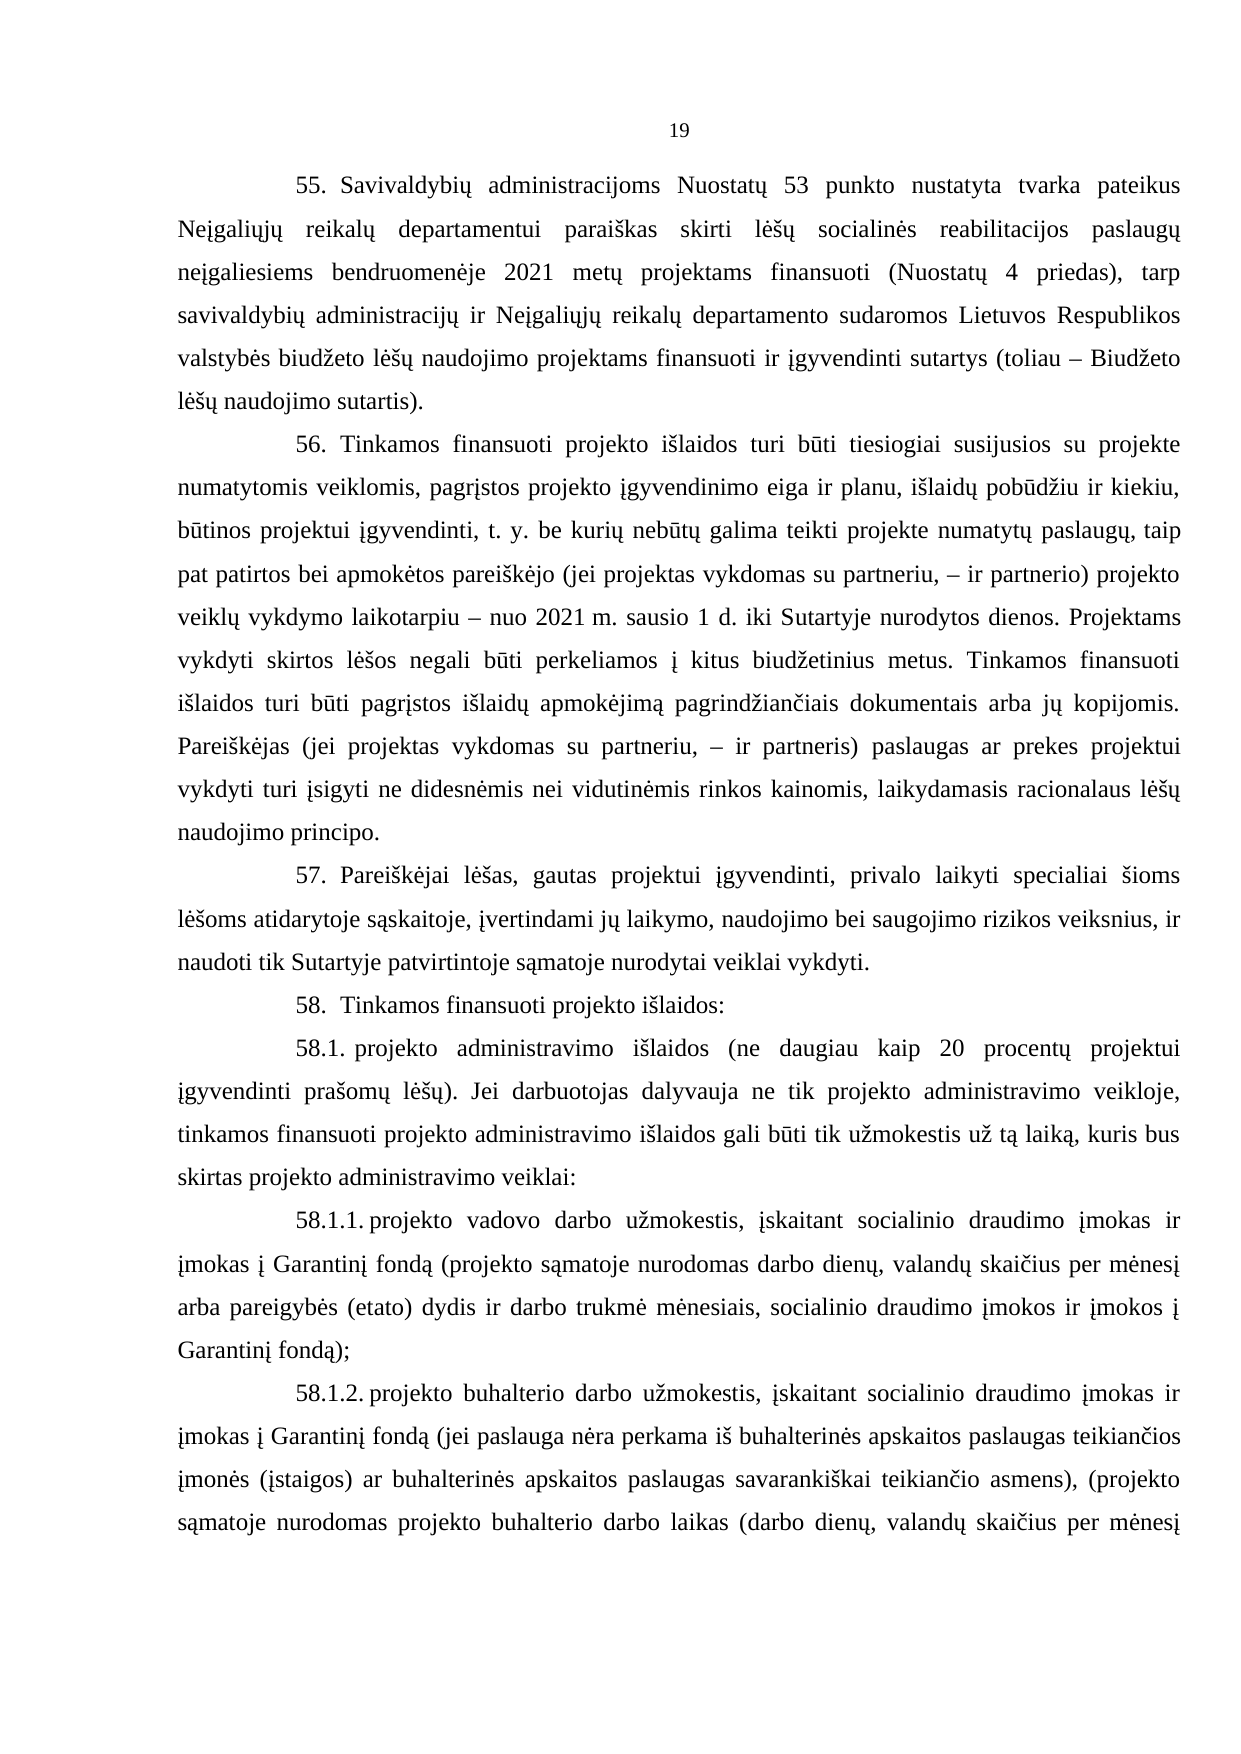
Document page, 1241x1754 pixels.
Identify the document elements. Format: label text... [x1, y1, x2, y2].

text 58.1.1. projekto vadovo darbo užmokestis, įskaitant socialinio draudimo įmokas ir įmokas į Garantinį fondą (projekto sąmatoje nurodomas darbo dienų, valandų skaičius per mėnesį arba pareigybės (etato) dydis ir darbo trukmė mėnesiais, socialinio draudimo įmokos ir įmokos į Garantinį fondą); [177, 1206, 1181, 1364]
text 58.1.2. projekto buhalterio darbo užmokestis, įskaitant socialinio draudimo įmokas ir įmokas į Garantinį fondą (jei paslauga nėra perkama iš buhalterinės apskaitos paslaugas teikiančios įmonės (įstaigos) ar buhalterinės apskaitos paslaugas savarankiškai teikiančio asmens), (projekto sąmatoje nurodomas projekto buhalterio darbo laikas (darbo dienų, valandų skaičius per mėnesį [177, 1378, 1181, 1536]
text 55. Savivaldybių administracijoms Nuostatų 53 punkto nustatyta tvarka pateikus Neįgaliųjų reikalų departamentui paraiškas skirti lėšų socialinės reabilitacijos paslaugų neįgaliesiems bendruomenėje 2021 metų projektams finansuoti (Nuostatų 4 priedas), tarp savivaldybių administracijų ir Neįgaliųjų reikalų departamento sudaromos Lietuvos Respublikos valstybės biudžeto lėšų naudojimo projektams finansuoti ir įgyvendinti sutartys (toliau – Biudžeto lėšų naudojimo sutartis). [177, 171, 1181, 415]
text 58.1. projekto administravimo išlaidos (ne daugiau kaip 20 procentų projektui įgyvendinti prašomų lėšų). Jei darbuotojas dalyvauja ne tik projekto administravimo veikloje, tinkamos finansuoti projekto administravimo išlaidos gali būti tik užmokestis už tą laiką, kuris bus skirtas projekto administravimo veiklai: [177, 1033, 1181, 1191]
text 56. Tinkamos finansuoti projekto išlaidos turi būti tiesiogiai susijusios su projekte numatytomis veiklomis, pagrįstos projekto įgyvendinimo eiga ir planu, išlaidų pobūdžiu ir kiekiu, būtinos projektui įgyvendinti, t. y. be kurių nebūtų galima teikti projekte numatytų paslaugų, taip pat patirtos bei apmokėtos pareiškėjo (jei projektas vykdomas su partneriu, – ir partnerio) projekto veiklų vykdymo laikotarpiu – nuo 2021 m. sausio 1 d. iki Sutartyje nurodytos dienos. Projektams vykdyti skirtos lėšos negali būti perkeliamos į kitus biudžetinius metus. Tinkamos finansuoti išlaidos turi būti pagrįstos išlaidų apmokėjimą pagrindžiančiais dokumentais arba jų kopijomis. Pareiškėjas (jei projektas vykdomas su partneriu, – ir partneris) paslaugas ar prekes projektui vykdyti turi įsigyti ne didesnėmis nei vidutinėmis rinkos kainomis, laikydamasis racionalaus lėšų naudojimo principo. [177, 429, 1181, 846]
text 57. Pareiškėjai lėšas, gautas projektui įgyvendinti, privalo laikyti specialiai šioms lėšoms atidarytoje sąskaitoje, įvertindami jų laikymo, naudojimo bei saugojimo rizikos veiksnius, ir naudoti tik Sutartyje patvirtintoje sąmatoje nurodytai veiklai vykdyti. [177, 861, 1181, 976]
text 58. Tinkamos finansuoti projekto išlaidos: [177, 990, 1181, 1019]
